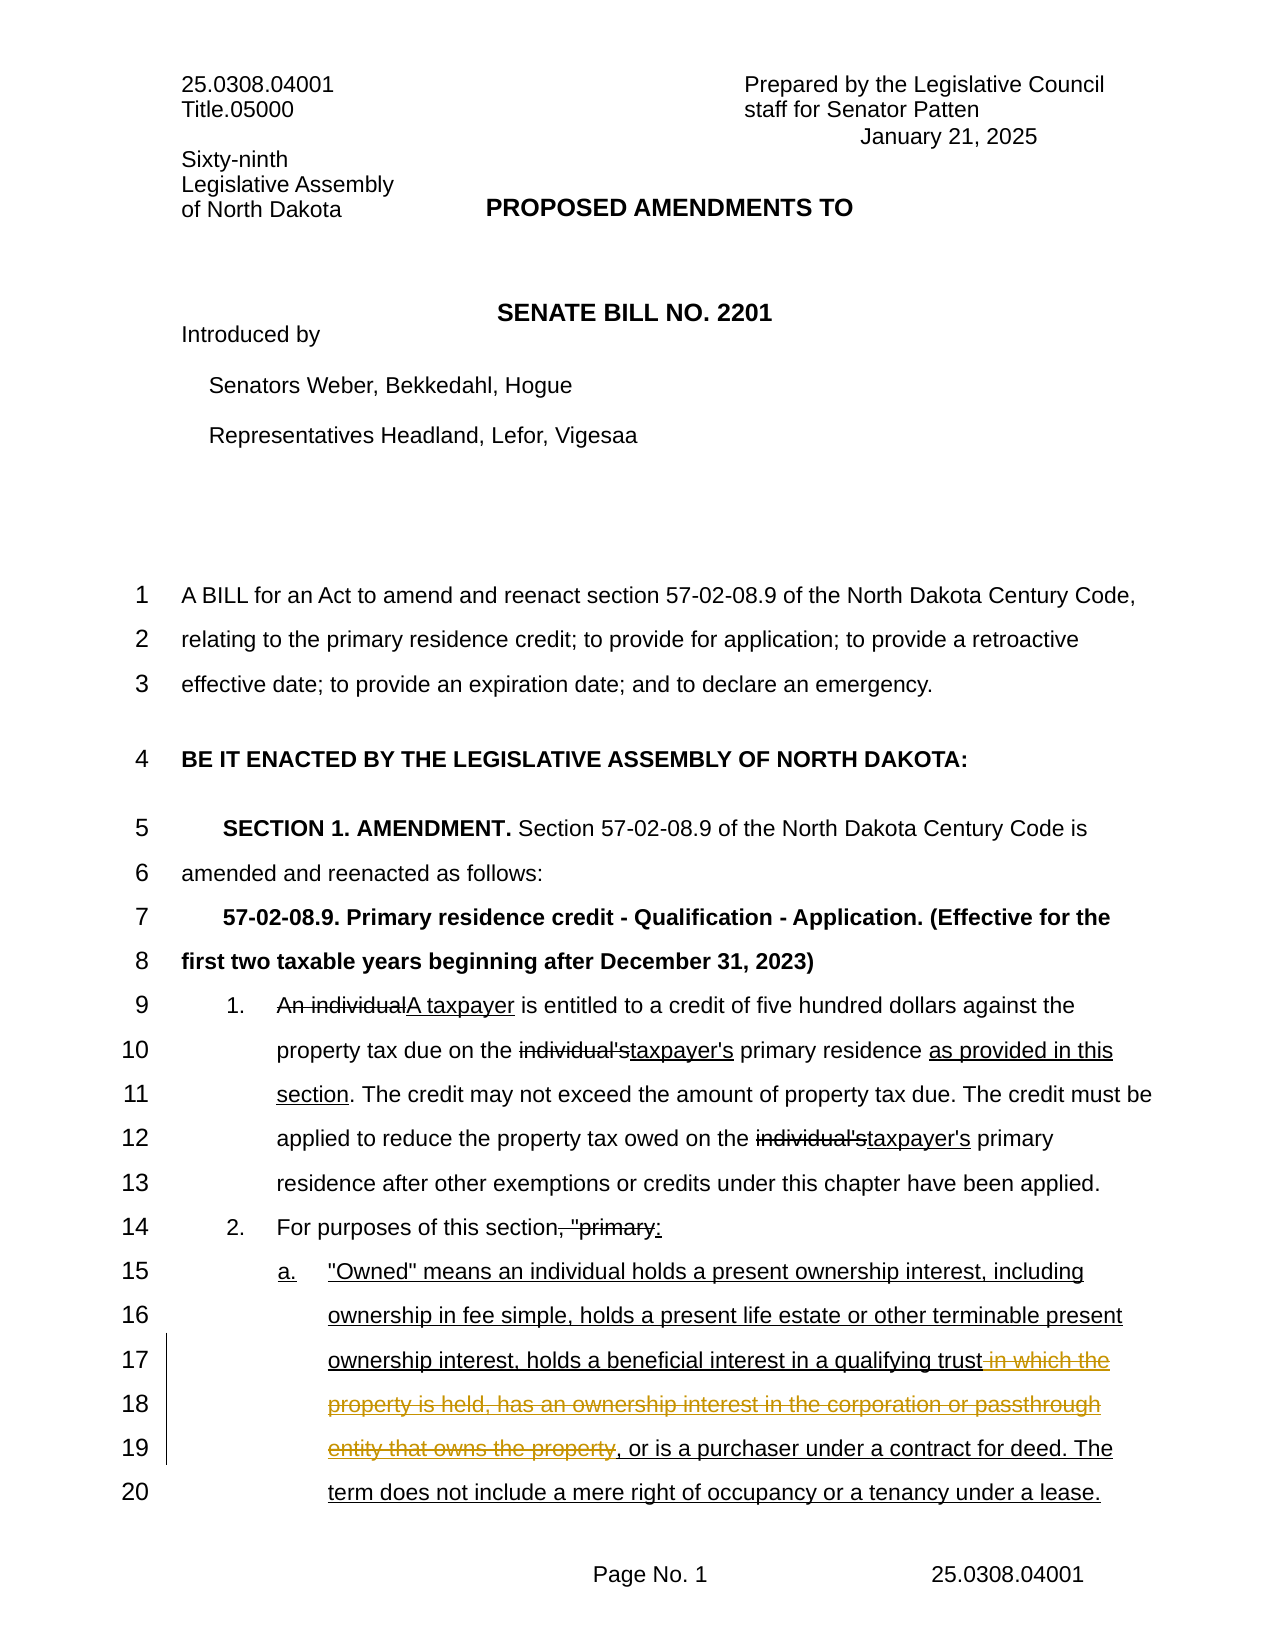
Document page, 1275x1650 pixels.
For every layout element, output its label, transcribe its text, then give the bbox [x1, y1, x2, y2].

text of North Dakota [181, 198, 1154, 223]
title A BILL for an Act to amend and reenact section 57‑02‑08.9 of the North Dakota Century Code, relating to the primary residence credit; to provide for application; to provide a retroactive effective date; to provide an expiration date; and to declare an emergency. [181, 568, 1154, 701]
text BE IT ENACTED BY THE LEGISLATIVE ASSEMBLY OF NORTH DAKOTA: [181, 732, 1154, 776]
text Representatives Headland, Lefor, Vigesaa [208, 425, 1154, 448]
text a. "Owned" means an individual holds a present ownership interest, including ownership in fee simple, holds a present life estate or other terminable present ownership interest, holds a beneficial interest in a qualifying trust, or is a purchaser under a contract for deed. The term does not include a mere right of occupancy or a tenancy under a lease. [181, 1244, 1154, 1510]
text Senators Weber, Bekkedahl, Hogue [208, 375, 1154, 398]
text 2. For purposes of this section, "primary: [181, 1200, 1154, 1244]
table_cell Sixty-ninth [181, 123, 744, 173]
text Introduced by [181, 323, 1154, 348]
table_header Prepared by the Legislative Council staff for Senator Patten [744, 73, 1153, 123]
text 1. An individualA taxpayer is entitled to a credit of five hundred dollars against the property tax due on the individual'staxpayer's primary residence as provided in this section. The credit may not exceed the amount of property tax due. The credit must be applied to reduce the property tax owed on the individual'staxpayer's primary residence after other exemptions or credits under this chapter have been applied. [181, 978, 1154, 1200]
table_cell January 21, 2025 [744, 123, 1153, 173]
subtitle 57‑02‑08.9. Primary residence credit ‑ Qualification ‑ Application. (Effective for the first two taxable years beginning after December 31, 2023) [181, 890, 1154, 978]
title PROPOSED AMENDMENTS TO [486, 192, 872, 221]
text Legislative Assembly [181, 173, 1154, 198]
title Senate BILL NO. 2201 [490, 297, 772, 326]
text SECTION 1. AMENDMENT. Section 57‑02‑08.9 of the North Dakota Century Code is amended and reenacted as follows: [181, 801, 1154, 890]
table_header 25.0308.04001 Title.05000 [181, 73, 744, 123]
